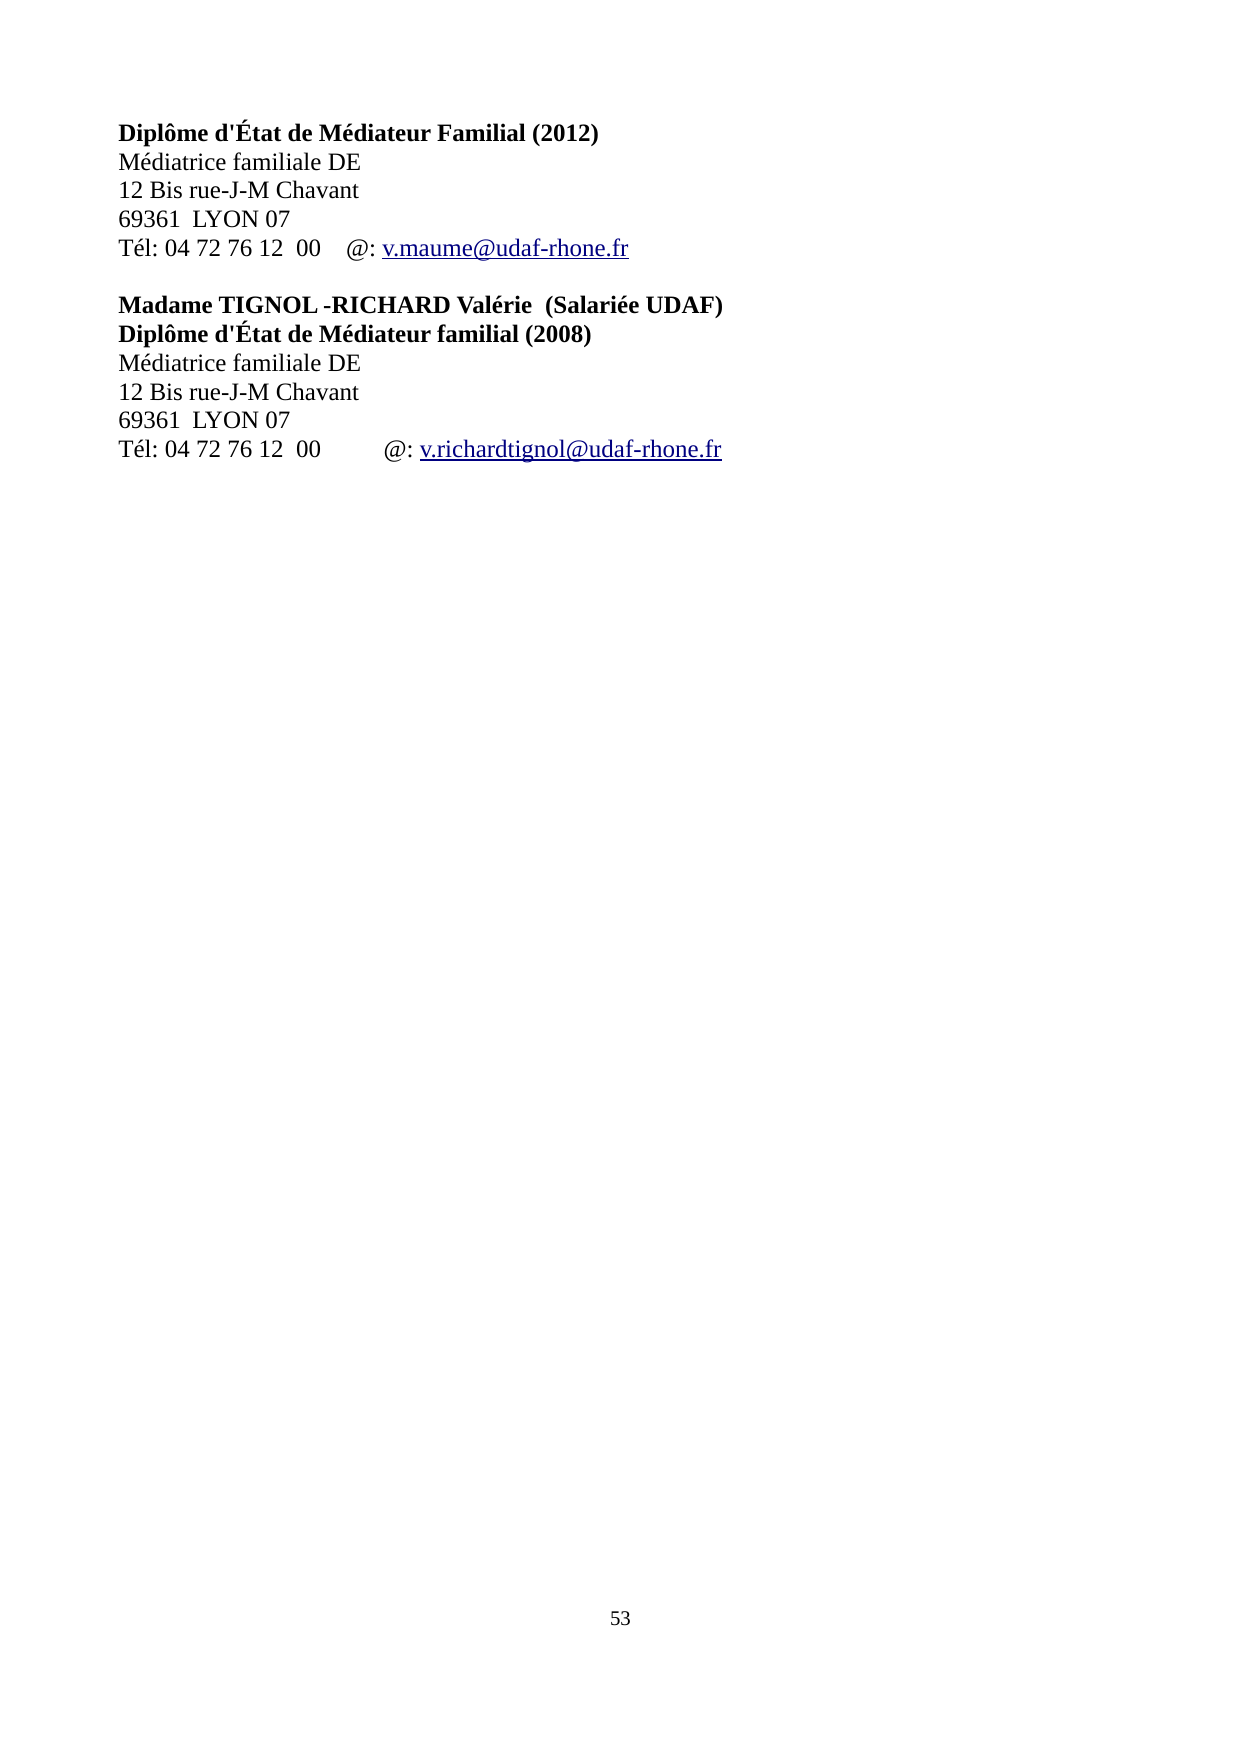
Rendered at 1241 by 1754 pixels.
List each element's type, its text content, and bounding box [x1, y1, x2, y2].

text Diplôme d'État de Médiateur Familial (2012) [118, 118, 1122, 147]
text Médiatrice familiale DE [118, 348, 1122, 377]
text 12 Bis rue-J-M Chavant [118, 176, 1122, 204]
text Médiatrice familiale DE [118, 147, 1122, 176]
text 12 Bis rue-J-M Chavant [118, 377, 1122, 406]
text Madame TIGNOL -RICHARD Valérie (Salariée UDAF) [118, 291, 1122, 319]
text 69361 LYON 07 [118, 204, 1122, 233]
text 69361 LYON 07 [118, 406, 1122, 434]
text Tél: 04 72 76 12 00 @: v.richardtignol@udaf-rhone.fr [118, 434, 1122, 463]
text Diplôme d'État de Médiateur familial (2008) [118, 319, 1122, 348]
text Tél: 04 72 76 12 00 @: v.maume@udaf-rhone.fr [118, 233, 1122, 262]
